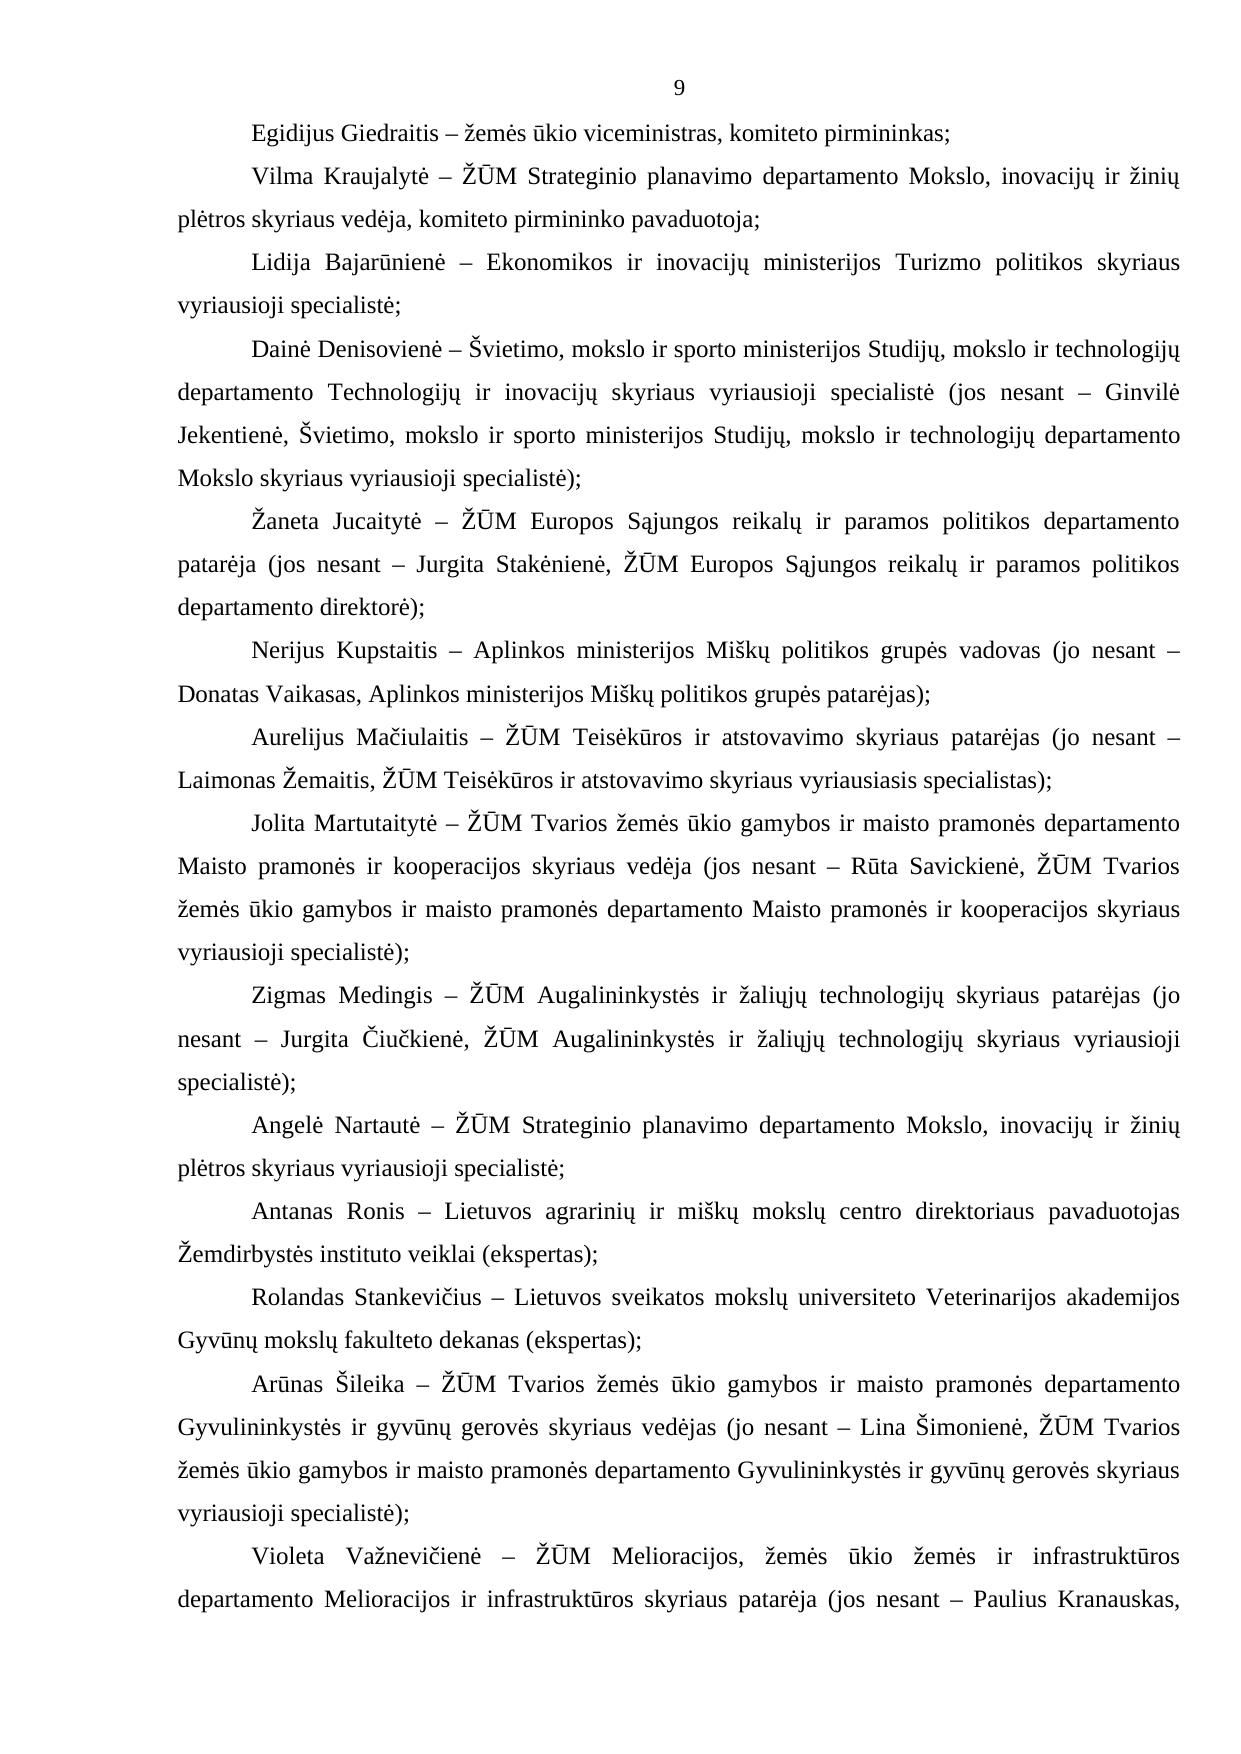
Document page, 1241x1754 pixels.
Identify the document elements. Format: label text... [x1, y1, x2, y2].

text Zigmas Medingis – ŽŪM Augalininkystės ir žaliųjų technologijų skyriaus patarėjas (jo nesant – Jurgita Čiučkienė, ŽŪM Augalininkystės ir žaliųjų technologijų skyriaus vyriausioji specialistė); [177, 981, 1181, 1096]
text Arūnas Šileika – ŽŪM Tvarios žemės ūkio gamybos ir maisto pramonės departamento Gyvulininkystės ir gyvūnų gerovės skyriaus vedėjas (jo nesant – Lina Šimonienė, ŽŪM Tvarios žemės ūkio gamybos ir maisto pramonės departamento Gyvulininkystės ir gyvūnų gerovės skyriaus vyriausioji specialistė); [177, 1369, 1181, 1527]
text Žaneta Jucaitytė – ŽŪM Europos Sąjungos reikalų ir paramos politikos departamento patarėja (jos nesant – Jurgita Stakėnienė, ŽŪM Europos Sąjungos reikalų ir paramos politikos departamento direktorė); [177, 506, 1181, 621]
text Dainė Denisovienė – Švietimo, mokslo ir sporto ministerijos Studijų, mokslo ir technologijų departamento Technologijų ir inovacijų skyriaus vyriausioji specialistė (jos nesant – Ginvilė Jekentienė, Švietimo, mokslo ir sporto ministerijos Studijų, mokslo ir technologijų departamento Mokslo skyriaus vyriausioji specialistė); [177, 334, 1181, 492]
text Violeta Važnevičienė – ŽŪM Melioracijos, žemės ūkio žemės ir infrastruktūros departamento Melioracijos ir infrastruktūros skyriaus patarėja (jos nesant – Paulius Kranauskas, [177, 1541, 1181, 1613]
text Nerijus Kupstaitis – Aplinkos ministerijos Miškų politikos grupės vadovas (jo nesant – Donatas Vaikasas, Aplinkos ministerijos Miškų politikos grupės patarėjas); [177, 636, 1181, 707]
text Aurelijus Mačiulaitis – ŽŪM Teisėkūros ir atstovavimo skyriaus patarėjas (jo nesant – Laimonas Žemaitis, ŽŪM Teisėkūros ir atstovavimo skyriaus vyriausiasis specialistas); [177, 722, 1181, 794]
text Lidija Bajarūnienė – Ekonomikos ir inovacijų ministerijos Turizmo politikos skyriaus vyriausioji specialistė; [177, 247, 1181, 319]
text Vilma Kraujalytė – ŽŪM Strateginio planavimo departamento Mokslo, inovacijų ir žinių plėtros skyriaus vedėja, komiteto pirmininko pavaduotoja; [177, 161, 1181, 233]
text Antanas Ronis – Lietuvos agrarinių ir miškų mokslų centro direktoriaus pavaduotojas Žemdirbystės instituto veiklai (ekspertas); [177, 1196, 1181, 1268]
text Jolita Martutaitytė – ŽŪM Tvarios žemės ūkio gamybos ir maisto pramonės departamento Maisto pramonės ir kooperacijos skyriaus vedėja (jos nesant – Rūta Savickienė, ŽŪM Tvarios žemės ūkio gamybos ir maisto pramonės departamento Maisto pramonės ir kooperacijos skyriaus vyriausioji specialistė); [177, 808, 1181, 966]
text Egidijus Giedraitis – žemės ūkio viceministras, komiteto pirmininkas; [177, 118, 1181, 147]
text Angelė Nartautė – ŽŪM Strateginio planavimo departamento Mokslo, inovacijų ir žinių plėtros skyriaus vyriausioji specialistė; [177, 1110, 1181, 1182]
text Rolandas Stankevičius – Lietuvos sveikatos mokslų universiteto Veterinarijos akademijos Gyvūnų mokslų fakulteto dekanas (ekspertas); [177, 1282, 1181, 1354]
